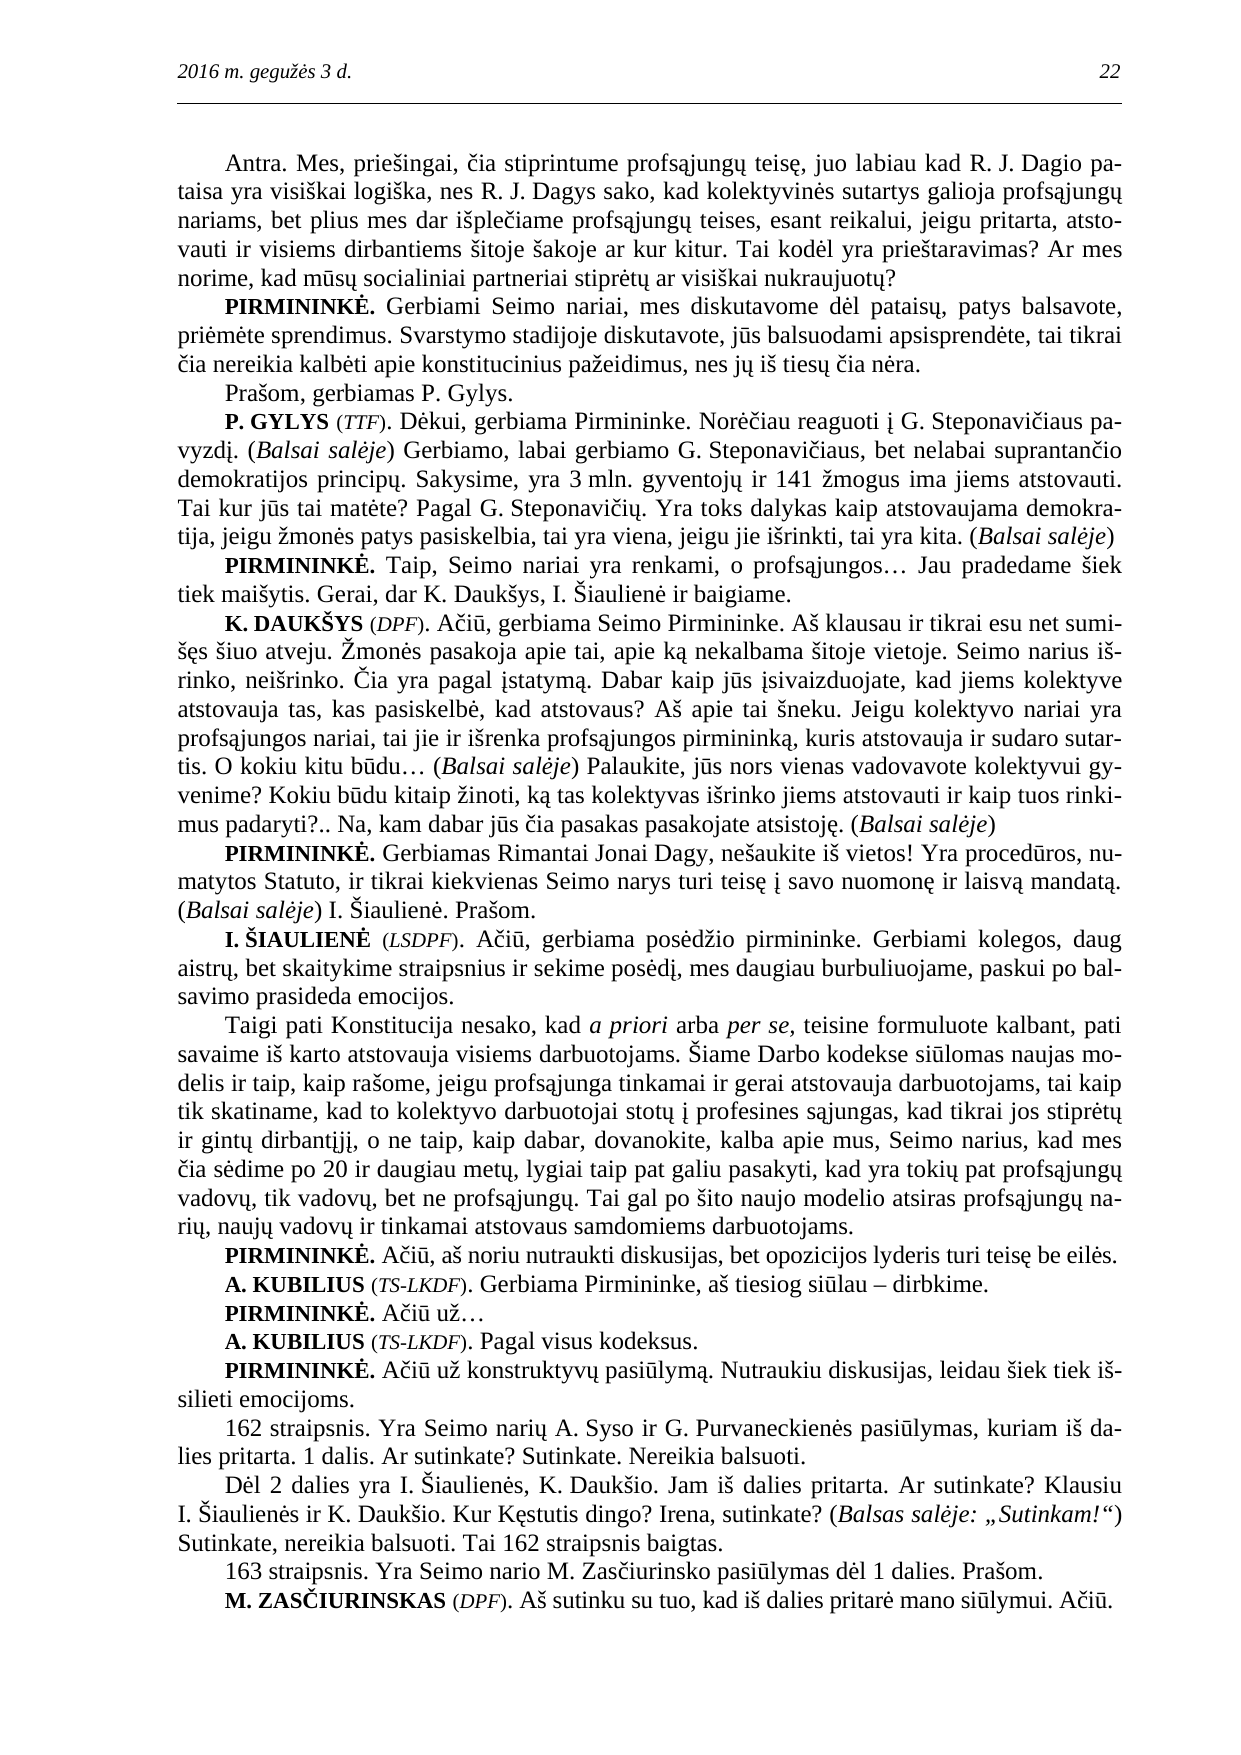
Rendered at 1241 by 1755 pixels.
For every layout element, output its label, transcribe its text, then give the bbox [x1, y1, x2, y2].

text M. ZASČIURINSKAS (DPF). Aš su­tin­ku su tuo, kad iš da­lies pri­ta­rė ma­no siū­ly­mui. Ačiū. [177, 1585, 1122, 1614]
text 163 straips­nis. Yra Sei­mo na­rio M. Zas­čiu­rins­ko pa­siū­ly­mas dėl 1 da­lies. Pra­šom. [177, 1556, 1122, 1585]
text PIRMININKĖ. Ačiū už kon­struk­ty­vų pa­siū­ly­mą. Nu­trau­kiu dis­ku­si­jas, lei­dau šiek tiek iš­si­lie­ti emo­ci­joms. [177, 1355, 1122, 1413]
text Dėl 2 da­lies yra I. Šiau­lie­nės, K. Dauk­šio. Jam iš da­lies pri­tar­ta. Ar su­tin­ka­te? Klau­siu I. Šiau­lie­nės ir K. Dauk­šio. Kur Kęs­tu­tis din­go? Ire­na, su­tin­ka­te? (Bal­sas sa­lė­je: „Su­tin­kam!“) Su­tin­ka­te, ne­rei­kia bal­suo­ti. Tai 162 straips­nis baig­tas. [177, 1470, 1122, 1556]
text A. KUBILIUS (TS-LKDF). Ger­bia­ma Pir­mi­nin­ke, aš tie­siog siū­lau – dirb­ki­me. [177, 1269, 1122, 1298]
text Tai­gi pa­ti Kon­sti­tu­ci­ja ne­sa­ko, kad a pri­ori ar­ba per se, tei­si­ne for­mu­luo­te kal­bant, pa­ti sa­vai­me iš kar­to at­sto­vau­ja vi­siems dar­buo­to­jams. Šia­me Dar­bo ko­dek­se siū­lo­mas nau­jas mo­de­lis ir taip, kaip ra­šo­me, jei­gu prof­są­jun­ga tin­ka­mai ir ge­rai at­sto­vau­ja dar­buo­to­jams, tai kaip tik ska­ti­na­me, kad to ko­lek­ty­vo dar­buo­to­jai sto­tų į pro­fe­si­nes są­jun­gas, kad tik­rai jos stip­rė­tų ir gin­tų dir­ban­tį­jį, o ne taip, kaip da­bar, do­va­no­ki­te, kal­ba apie mus, Sei­mo na­rius, kad mes čia sė­di­me po 20 ir dau­giau me­tų, ly­giai taip pat ga­liu pa­sa­ky­ti, kad yra to­kių pat prof­są­jun­gų va­do­vų, tik va­do­vų, bet ne prof­są­jun­gų. Tai gal po ši­to nau­jo mo­de­lio at­si­ras prof­są­jun­gų na­rių, nau­jų va­do­vų ir tin­ka­mai at­sto­vaus sam­do­miems dar­buo­to­jams. [177, 1010, 1122, 1240]
text 162 straips­nis. Yra Sei­mo na­rių A. Sy­so ir G. Pur­va­nec­kie­nės pa­siū­ly­mas, ku­riam iš da­lies pri­tar­ta. 1 da­lis. Ar su­tin­ka­te? Su­tin­ka­te. Ne­rei­kia bal­suo­ti. [177, 1413, 1122, 1470]
text An­tra. Mes, prie­šin­gai, čia stip­rin­tu­me prof­są­jun­gų tei­sę, juo la­biau kad R. J. Da­gio pa­tai­sa yra vi­siš­kai lo­giš­ka, nes R. J. Da­gys sa­ko, kad ko­lek­ty­vi­nės su­tar­tys ga­lio­ja prof­są­jun­gų na­riams, bet plius mes dar iš­ple­čia­me prof­są­jun­gų tei­ses, esant rei­ka­lui, jei­gu pri­tar­ta, at­sto­vau­ti ir vi­siems dir­ban­tiems ši­to­je ša­ko­je ar kur ki­tur. Tai ko­dėl yra prieš­ta­ra­vi­mas? Ar mes no­ri­me, kad mū­sų so­cia­li­niai part­ne­riai stip­rė­tų ar vi­siš­kai nu­krau­juo­tų? [177, 148, 1122, 291]
text PIRMININKĖ. Ger­bia­mas Ri­man­tai Jo­nai Da­gy, ne­šau­ki­te iš vie­tos! Yra pro­ce­dū­ros, nu­ma­ty­tos Sta­tu­to, ir tik­rai kiek­vie­nas Sei­mo na­rys tu­ri tei­sę į sa­vo nuo­mo­nę ir lais­vą man­da­tą. (Bal­sai sa­lė­je) I. Šiau­lie­nė. Pra­šom. [177, 838, 1122, 924]
text PIRMININKĖ. Ačiū už… [177, 1298, 1122, 1326]
text PIRMININKĖ. Ger­bia­mi Sei­mo na­riai, mes dis­ku­ta­vo­me dėl pa­tai­sų, pa­tys bal­sa­vo­te, pri­ėmė­te spren­di­mus. Svars­ty­mo sta­di­jo­je dis­ku­ta­vo­te, jūs bal­suo­da­mi ap­si­spren­dė­te, tai tik­rai čia ne­rei­kia kal­bė­ti apie kon­sti­tu­ci­nius pa­žei­di­mus, nes jų iš tie­sų čia nė­ra. [177, 291, 1122, 378]
text PIRMININKĖ. Taip, Sei­mo na­riai yra ren­ka­mi, o prof­są­jun­gos… Jau pra­de­da­me šiek tiek mai­šy­tis. Ge­rai, dar K. Dauk­šys, I. Šiau­lie­nė ir bai­gia­me. [177, 550, 1122, 608]
text I. ŠIAULIENĖ (LSDPF). Ačiū, ger­bia­ma po­sė­džio pir­mi­nin­ke. Ger­bia­mi ko­le­gos, daug aist­rų, bet skai­ty­ki­me straips­nius ir se­ki­me po­sė­dį, mes dau­giau bur­bu­liuo­ja­me, pas­kui po bal­sa­vi­mo pra­si­de­da emo­ci­jos. [177, 924, 1122, 1010]
text A. KUBILIUS (TS-LKDF). Pa­gal vi­sus ko­dek­sus. [177, 1326, 1122, 1355]
text Pra­šom, ger­bia­mas P. Gy­lys. [177, 378, 1122, 406]
text P. GYLYS (TTF). Dė­kui, ger­bia­ma Pir­mi­nin­ke. No­rė­čiau re­a­guo­ti į G. Ste­po­na­vi­čiaus pa­vyz­dį. (Bal­sai sa­lė­je) Ger­bia­mo, la­bai ger­bia­mo G. Ste­po­na­vi­čiaus, bet ne­la­bai su­pran­tan­čio de­mo­kra­tijos prin­ci­pų. Sa­ky­si­me, yra 3 mln. gy­ven­to­jų ir 141 žmo­gus ima jiems at­sto­vau­ti. Tai kur jūs tai ma­tė­te? Pa­gal G. Ste­po­na­vi­čių. Yra toks da­ly­kas kaip at­sto­vau­ja­ma de­mo­kra­tija, jei­gu žmo­nės pa­tys pa­si­skel­bia, tai yra vie­na, jei­gu jie iš­rink­ti, tai yra ki­ta. (Bal­sai sa­lė­je) [177, 406, 1122, 550]
text K. DAUKŠYS (DPF). Ačiū, ger­bia­ma Sei­mo Pir­mi­nin­ke. Aš klau­sau ir tik­rai esu net su­mi­šęs šiuo at­ve­ju. Žmo­nės pa­sa­ko­ja apie tai, apie ką ne­kal­ba­ma ši­to­je vie­to­je. Sei­mo na­rius iš­rin­ko, ne­iš­rin­ko. Čia yra pa­gal įsta­ty­mą. Da­bar kaip jūs įsi­vaiz­duo­ja­te, kad jiems ko­lek­ty­ve at­sto­vau­ja tas, kas pa­si­skel­bė, kad at­sto­vaus? Aš apie tai šne­ku. Jei­gu ko­lek­ty­vo na­riai yra prof­są­jun­gos na­riai, tai jie ir iš­ren­ka prof­są­jun­gos pir­mi­nin­ką, ku­ris at­sto­vau­ja ir su­da­ro su­tar­tis. O ko­kiu ki­tu bū­du… (Bal­sai sa­lė­je) Pa­lau­ki­te, jūs nors vie­nas va­do­va­vo­te ko­lek­ty­vui gy­ve­ni­me? Ko­kiu bū­du ki­taip ži­no­ti, ką tas ko­lek­ty­vas iš­rin­ko jiems at­sto­vau­ti ir kaip tuos rin­ki­mus pa­da­ry­ti?.. Na, kam da­bar jūs čia pa­sa­kas pa­sa­ko­ja­te at­si­sto­ję. (Bal­sai sa­lė­je) [177, 608, 1122, 838]
text PIRMININKĖ. Ačiū, aš no­riu nu­trauk­ti dis­ku­si­jas, bet opo­zi­ci­jos ly­de­ris tu­ri tei­sę be ei­lės. [177, 1240, 1122, 1269]
